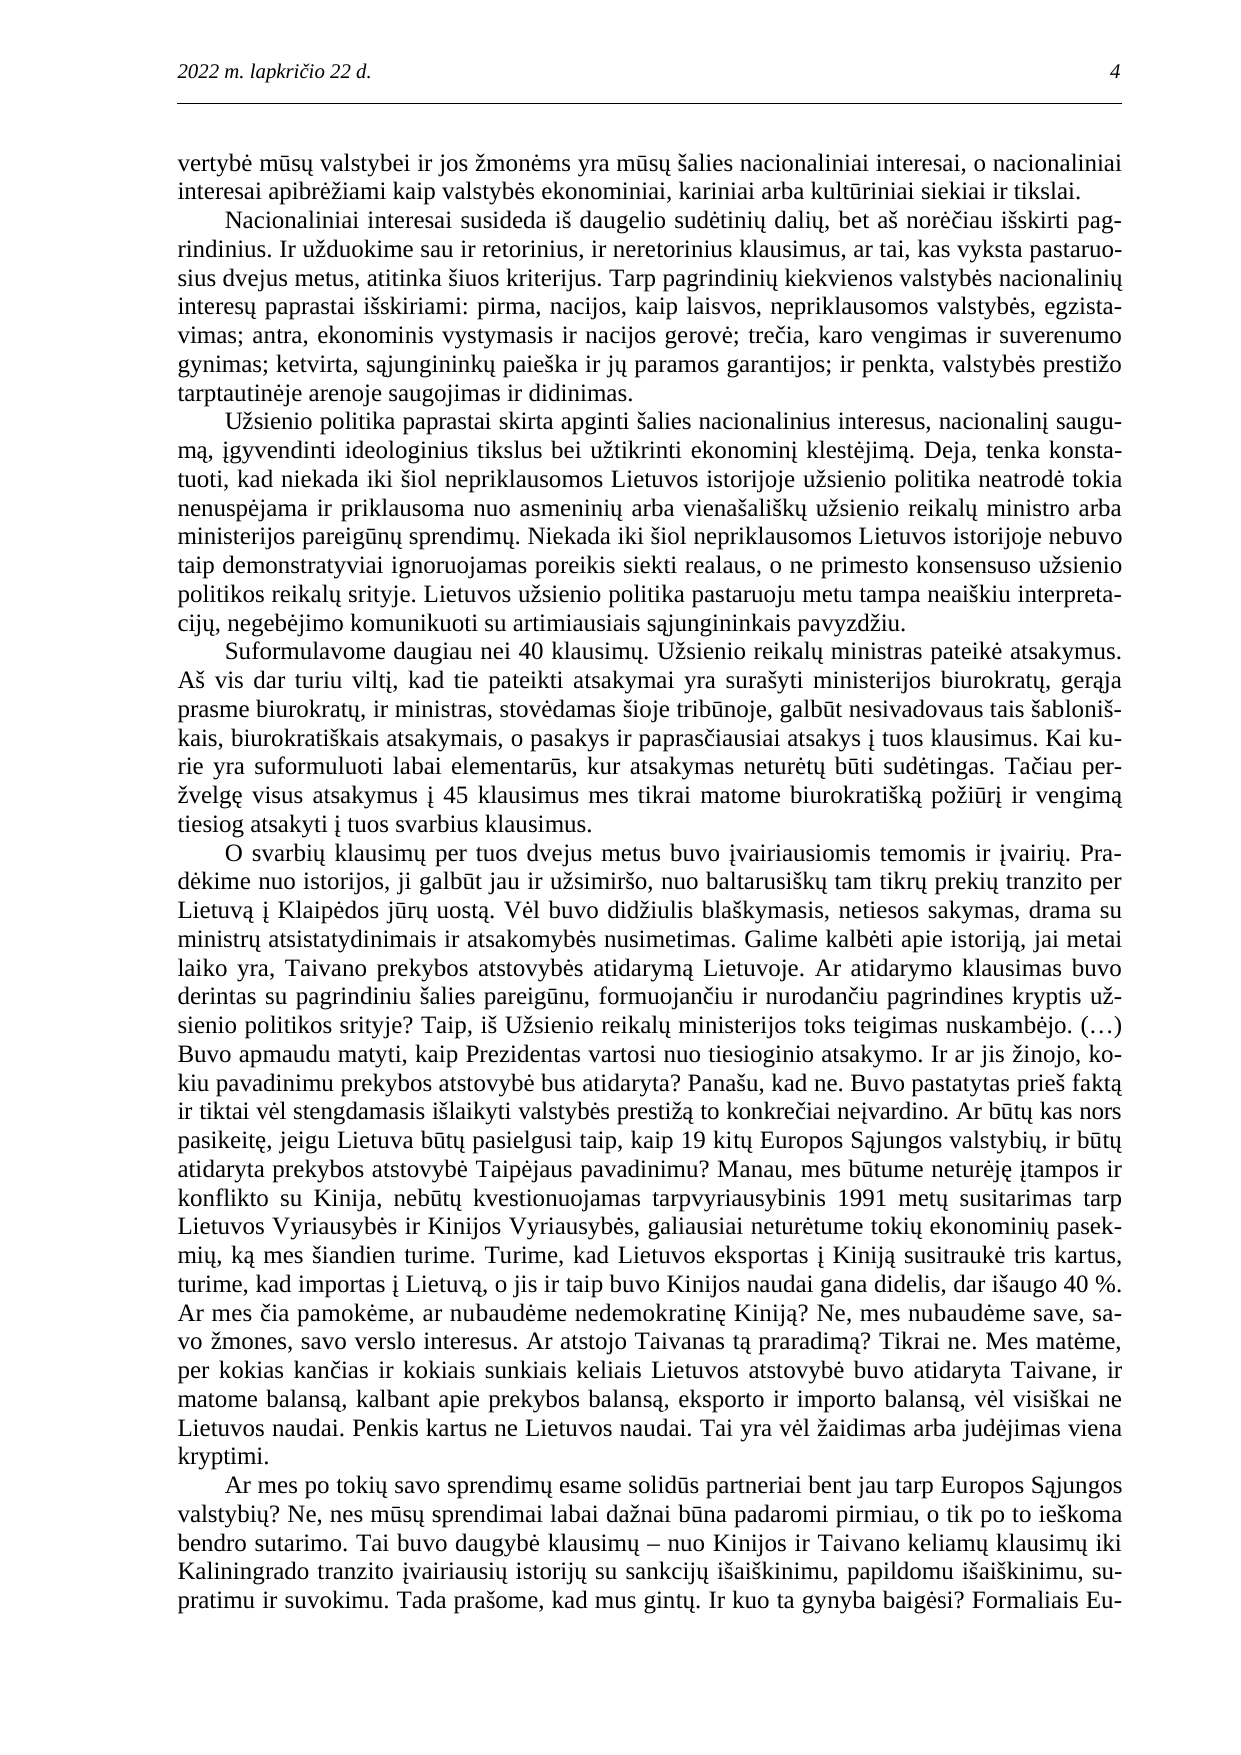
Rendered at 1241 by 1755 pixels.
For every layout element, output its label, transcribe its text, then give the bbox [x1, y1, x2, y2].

text Su­for­mu­la­vo­me dau­giau nei 40 klau­si­mų. Už­sie­nio rei­ka­lų mi­nist­ras pa­tei­kė at­sa­ky­mus. Aš vis dar tu­riu vil­tį, kad tie pa­teik­ti at­sa­ky­mai yra su­ra­šy­ti mi­nis­te­ri­jos biu­ro­kratų, ge­rą­ja pras­me biu­ro­kratų, ir mi­nist­ras, sto­vė­da­mas šio­je tri­bū­no­je, gal­būt ne­si­va­do­vaus tais šab­lo­niš­kais, biu­ro­kratiškais at­sa­ky­mais, o pa­sa­kys ir pa­pras­čiau­siai at­sa­kys į tuos klau­si­mus. Kai ku­rie yra su­for­mu­luo­ti la­bai ele­men­ta­rūs, kur at­sa­ky­mas ne­tu­rė­tų bū­ti su­dė­tin­gas. Ta­čiau per­žvel­gę vi­sus at­sa­ky­mus į 45 klau­si­mus mes tik­rai ma­to­me biu­ro­kratišką po­žiū­rį ir ven­gi­mą tie­siog at­sa­ky­ti į tuos svar­bius klau­si­mus. [177, 636, 1122, 838]
text Na­cio­na­li­niai in­te­re­sai su­si­de­da iš dau­ge­lio su­dė­ti­nių da­lių, bet aš no­rė­čiau iš­skir­ti pa­g­rin­di­nius. Ir už­duo­ki­me sau ir re­to­ri­nius, ir ne­re­to­ri­nius klau­si­mus, ar tai, kas vyks­ta pas­ta­ruo­sius dve­jus me­tus, ati­tin­ka šiuos kri­te­ri­jus. Tarp pa­grin­di­nių kiek­vie­nos vals­ty­bės na­cio­na­li­nių in­te­re­sų pa­pras­tai iš­ski­ria­mi: pir­ma, na­ci­jos, kaip lais­vos, ne­pri­klau­so­mos vals­ty­bės, eg­zis­ta­vi­mas; an­tra, eko­no­mi­nis vys­ty­ma­sis ir na­ci­jos ge­ro­vė; tre­čia, ka­ro ven­gi­mas ir su­ve­re­nu­mo gy­ni­mas; ket­vir­ta, są­jun­gi­nin­kų pa­ieš­ka ir jų pa­ra­mos ga­ran­ti­jos; ir penk­ta, vals­ty­bės pres­ti­žo tarp­tau­ti­nė­je are­no­je sau­go­ji­mas ir di­di­ni­mas. [177, 205, 1122, 406]
text Už­sie­nio po­li­ti­ka pa­pras­tai skir­ta ap­gin­ti ša­lies na­cio­na­li­nius in­te­re­sus, na­cio­na­li­nį sau­gu­mą, įgy­ven­din­ti ide­o­lo­gi­nius tiks­lus bei už­tik­rin­ti eko­no­mi­nį kles­tė­ji­mą. De­ja, ten­ka kon­s­ta­tuo­ti, kad nie­ka­da iki šiol ne­pri­klau­so­mos Lie­tu­vos is­to­ri­jo­je už­sie­nio po­li­ti­ka ne­at­ro­dė to­kia ne­nu­spė­ja­ma ir pri­klau­so­ma nuo as­me­ni­nių ar­ba vie­na­ša­liš­kų už­sie­nio rei­ka­lų mi­nist­ro arba mi­nis­te­ri­jos pa­rei­gū­nų spren­di­mų. Nie­ka­da iki šiol ne­pri­klau­so­mos Lie­tu­vos is­to­ri­jo­je ne­bu­vo taip de­monst­ra­ty­viai ig­no­ruo­ja­mas po­rei­kis siek­ti re­a­laus, o ne pri­mes­to kon­sen­su­so už­sie­nio po­li­ti­kos rei­ka­lų sri­ty­je. Lie­tu­vos už­sie­nio po­li­ti­ka pas­ta­ruo­ju me­tu tam­pa ne­aiš­kiu in­ter­pre­ta­ci­jų, ne­ge­bė­ji­mo ko­mu­ni­kuo­ti su ar­ti­miau­siais są­jun­gi­nin­kais pa­vyz­džiu. [177, 406, 1122, 636]
text Ar mes po to­kių sa­vo spren­di­mų esa­me so­li­dūs part­ne­riai bent jau tarp Eu­ro­pos Są­jun­gos vals­ty­bių? Ne, nes mū­sų spren­di­mai la­bai daž­nai bū­na pa­da­ro­mi pir­miau, o tik po to ieš­ko­ma ben­dro su­ta­ri­mo. Tai bu­vo dau­gy­bė klau­si­mų – nuo Ki­ni­jos ir Tai­va­no ke­lia­mų klau­si­mų iki Ka­li­ning­ra­do tran­zi­to įvai­riau­sių is­to­ri­jų su sank­ci­jų iš­aiš­ki­ni­mu, pa­pil­do­mu iš­aiš­ki­ni­mu, su­pra­ti­mu ir su­vo­ki­mu. Ta­da pra­šo­me, kad mus gin­tų. Ir kuo ta gy­ny­ba bai­gė­si? For­ma­liais Eu­ [177, 1470, 1122, 1614]
text O svar­bių klau­si­mų per tuos dve­jus me­tus bu­vo įvai­riau­sio­mis te­mo­mis ir įvai­rių. Pra­dėki­me nuo is­to­ri­jos, ji gal­būt jau ir už­si­mir­šo, nuo bal­ta­ru­siš­kų tam tik­rų pre­kių tran­zi­to per Lie­tu­vą į Klai­pė­dos jū­rų uos­tą. Vėl bu­vo di­džiu­lis blaš­ky­ma­sis, ne­tie­sos sa­ky­mas, dra­ma su mi­nist­rų at­si­sta­ty­di­ni­mais ir at­sa­ko­my­bės nu­si­me­ti­mas. Ga­li­me kal­bė­ti apie is­to­ri­ją, jai me­tai lai­ko yra, Tai­va­no pre­ky­bos at­sto­vy­bės ati­da­ry­mą Lie­tu­vo­je. Ar ati­da­ry­mo klau­si­mas bu­vo de­rin­tas su pa­grin­di­niu ša­lies pa­rei­gū­nu, for­muo­jan­čiu ir nu­ro­dan­čiu pa­grin­di­nes kryp­tis už­sie­nio po­li­ti­kos sri­ty­je? Taip, iš Už­sie­nio rei­ka­lų mi­nis­te­ri­jos toks tei­gi­mas nu­skam­bė­jo. (…) Bu­vo ap­mau­du ma­ty­ti, kaip Pre­zi­den­tas var­to­si nuo tie­sio­gi­nio at­sa­ky­mo. Ir ar jis ži­no­jo, ko­kiu pa­va­di­ni­mu pre­ky­bos at­sto­vy­bė bus ati­da­ry­ta? Pa­na­šu, kad ne. Bu­vo pa­sta­ty­tas prieš fak­tą ir tik­tai vėl steng­da­ma­sis iš­lai­ky­ti vals­ty­bės pres­ti­žą to kon­kre­čiai ne­įvar­di­no. Ar bū­tų kas nors pa­si­kei­tę, jei­gu Lie­tu­va bū­tų pa­si­el­gu­si taip, kaip 19 ki­tų Eu­ro­pos Są­jun­gos vals­ty­bių, ir bū­tų ati­da­ry­ta pre­ky­bos at­sto­vy­bė Tai­pė­jaus pa­va­di­ni­mu? Ma­nau, mes bū­tu­me ne­tu­rė­ję įtam­pos ir kon­flik­to su Ki­ni­ja, ne­bū­tų kves­tio­nuo­ja­mas tarp­vy­riau­sy­bi­nis 1991 me­tų su­si­ta­ri­mas tarp Lie­tu­vos Vy­riau­sy­bės ir Ki­ni­jos Vy­riau­sy­bės, ga­liau­siai ne­tu­rė­tu­me to­kių eko­no­mi­nių pa­sek­mių, ką mes šian­dien tu­ri­me. Tu­ri­me, kad Lie­tu­vos eks­por­tas į Ki­ni­ją su­si­trau­kė tris kar­tus, tu­ri­me, kad im­por­tas į Lie­tu­vą, o jis ir taip bu­vo Ki­ni­jos nau­dai ga­na di­de­lis, dar iš­au­go 40 %. Ar mes čia pa­mo­kė­me, ar nu­bau­dė­me ne­de­mok­ra­ti­nę Ki­ni­ją? Ne, mes nu­bau­dė­me sa­ve, sa­vo žmo­nes, sa­vo ver­slo in­te­re­sus. Ar at­sto­jo Tai­va­nas tą pra­ra­di­mą? Tik­rai ne. Mes ma­tė­me, per ko­kias kan­čias ir ko­kiais sun­kiais ke­liais Lie­tu­vos at­sto­vy­bė bu­vo ati­da­ry­ta Tai­va­ne, ir ma­to­me ba­lan­są, kal­bant apie pre­ky­bos ba­lan­są, eks­por­to ir im­por­to ba­lan­są, vėl vi­siš­kai ne Lie­tu­vos nau­dai. Pen­kis kar­tus ne Lie­tu­vos nau­dai. Tai yra vėl žai­di­mas ar­ba ju­dė­ji­mas vie­na kryp­ti­mi. [177, 838, 1122, 1470]
text ver­ty­bė mū­sų vals­ty­bei ir jos žmo­nėms yra mū­sų ša­lies na­cio­na­li­niai in­te­re­sai, o na­cio­na­li­niai in­te­re­sai api­brė­žia­mi kaip vals­ty­bės eko­no­mi­niai, ka­ri­niai ar­ba kul­tū­ri­niai sie­kiai ir tiks­lai. [177, 148, 1122, 205]
